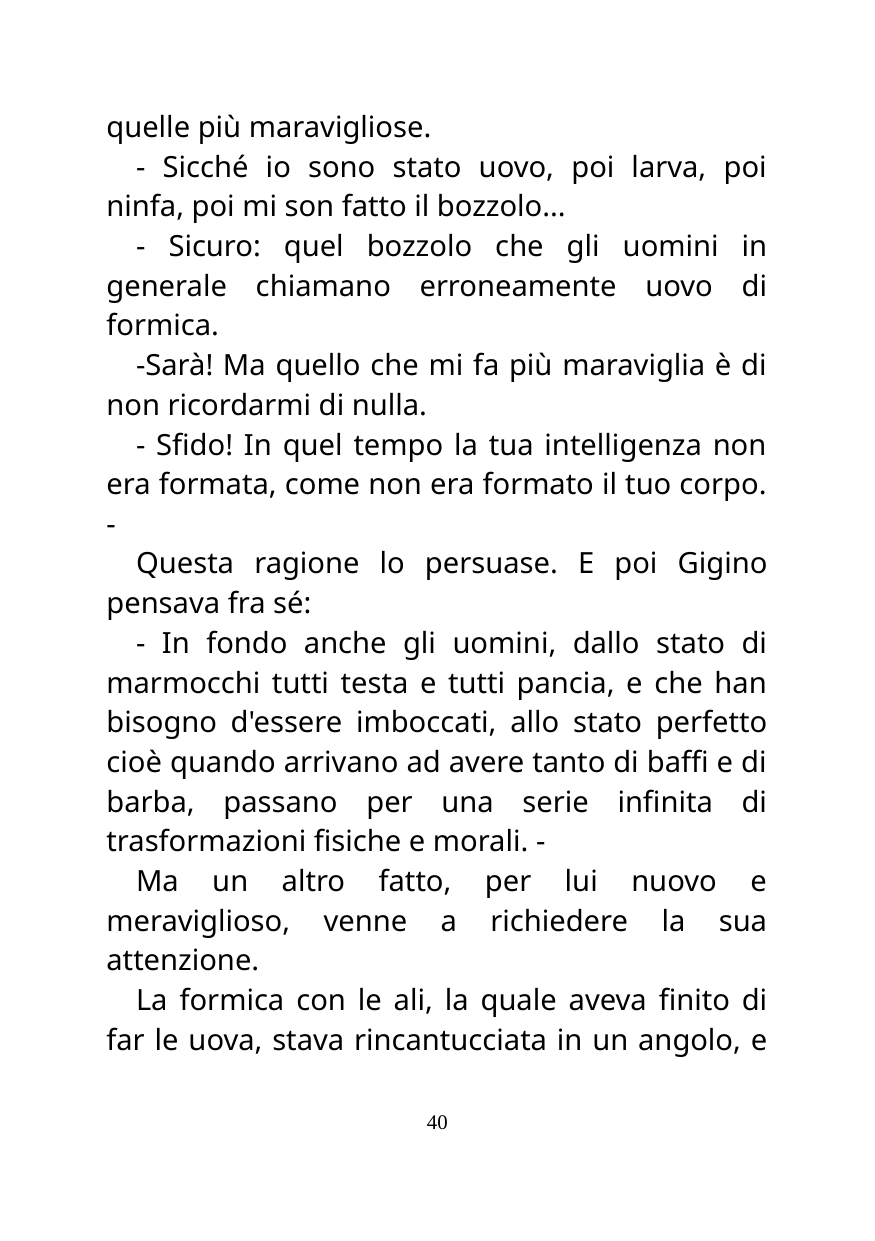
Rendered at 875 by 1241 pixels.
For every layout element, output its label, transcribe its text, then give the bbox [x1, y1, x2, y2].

text - In fondo anche gli uomini, dallo stato di marmocchi tutti testa e tutti pancia, e che han bisogno d'essere imboccati, allo stato perfetto cioè quando arrivano ad avere tanto di baffi e di barba, passano per una serie infinita di trasformazioni fisiche e morali. - [106, 622, 768, 860]
text La formica con le ali, la quale aveva finito di far le uova, stava rincantucciata in un angolo, e [106, 979, 768, 1059]
text Questa ragione lo persuase. E poi Gigino pensava fra sé: [106, 543, 768, 622]
text - Sicché io sono stato uovo, poi larva, poi ninfa, poi mi son fatto il bozzolo... [106, 146, 768, 225]
text - Sfido! In quel tempo la tua intelligenza non era formata, come non era formato il tuo corpo. - [106, 424, 768, 543]
text -Sarà! Ma quello che mi fa più maraviglia è di non ricordarmi di nulla. [106, 344, 768, 424]
text quelle più maravigliose. [106, 106, 768, 146]
text Ma un altro fatto, per lui nuovo e meraviglioso, venne a richiedere la sua attenzione. [106, 860, 768, 979]
text - Sicuro: quel bozzolo che gli uomini in generale chiamano erroneamente uovo di formica. [106, 225, 768, 344]
